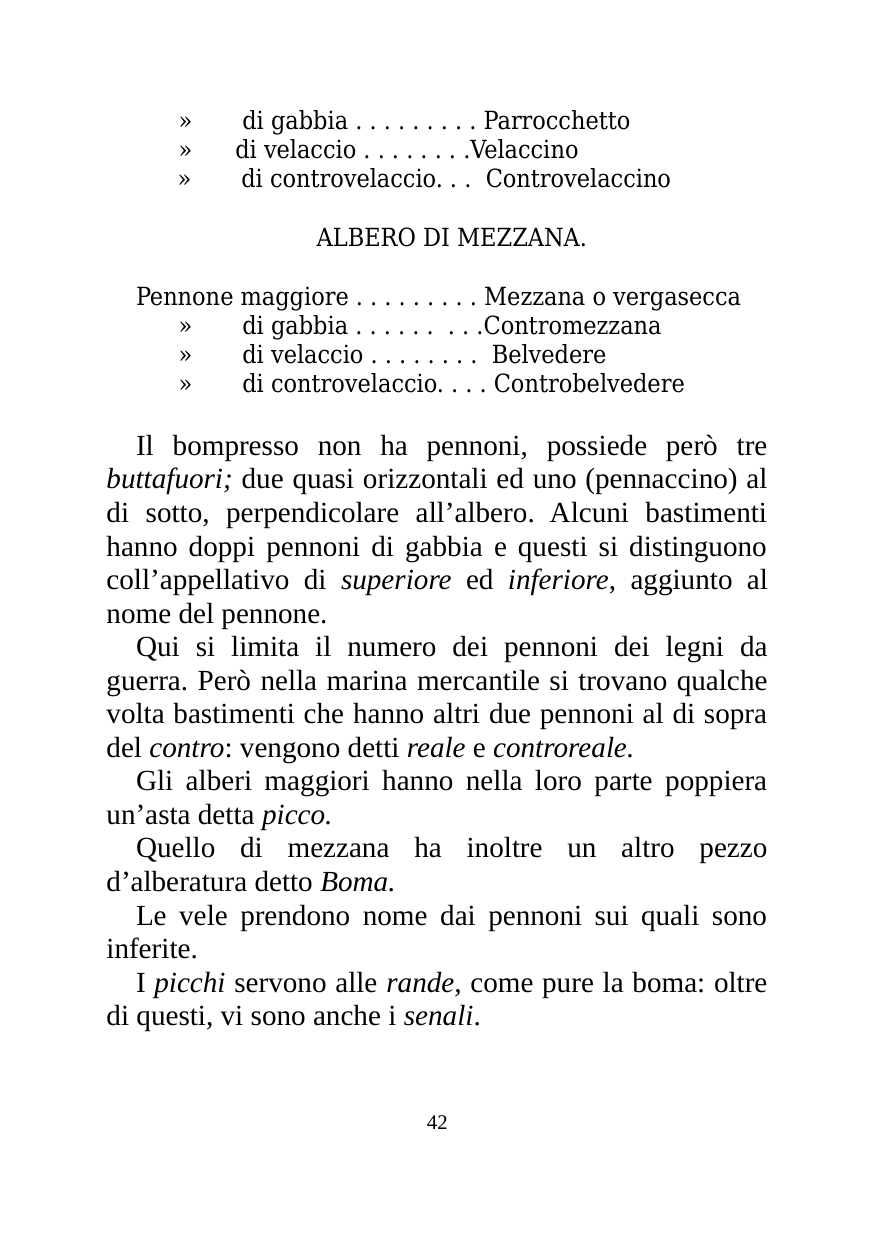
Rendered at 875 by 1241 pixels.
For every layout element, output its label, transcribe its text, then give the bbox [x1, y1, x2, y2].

text Gli alberi maggiori hanno nella loro parte poppiera un’asta detta picco. [106, 763, 768, 831]
text » di controvelaccio. . . . Controbelvedere [106, 369, 768, 398]
text Pennone maggiore . . . . . . . . . Mezzana o vergasecca [106, 282, 768, 311]
text I picchi servono alle rande, come pure la boma: oltre di questi, vi sono anche i senali. [106, 965, 768, 1032]
text Il bompresso non ha pennoni, possiede però tre buttafuori; due quasi orizzontali ed uno (pennaccino) al di sotto, perpendicolare all’albero. Alcuni bastimenti hanno doppi pennoni di gabbia e questi si distinguono coll’appellativo di superiore ed inferiore, aggiunto al nome del pennone. [106, 428, 768, 629]
text Le vele prendono nome dai pennoni sui quali sono inferite. [106, 898, 768, 965]
text » di gabbia . . . . . . . . . Parrocchetto [106, 106, 768, 135]
text » di gabbia . . . . . . . . .Contromezzana [106, 311, 768, 340]
text » di velaccio . . . . . . . .Velaccino [106, 135, 768, 164]
text ALBERO DI MEZZANA. [106, 223, 768, 252]
text Qui si limita il numero dei pennoni dei legni da guerra. Però nella marina mercantile si trovano qualche volta bastimenti che hanno altri due pennoni al di sopra del contro: vengono detti reale e controreale. [106, 629, 768, 763]
text » di velaccio . . . . . . . . Belvedere [106, 340, 768, 369]
text Quello di mezzana ha inoltre un altro pezzo d’alberatura detto Boma. [106, 831, 768, 898]
text » di controvelaccio. . . Controvelaccino [106, 164, 768, 194]
